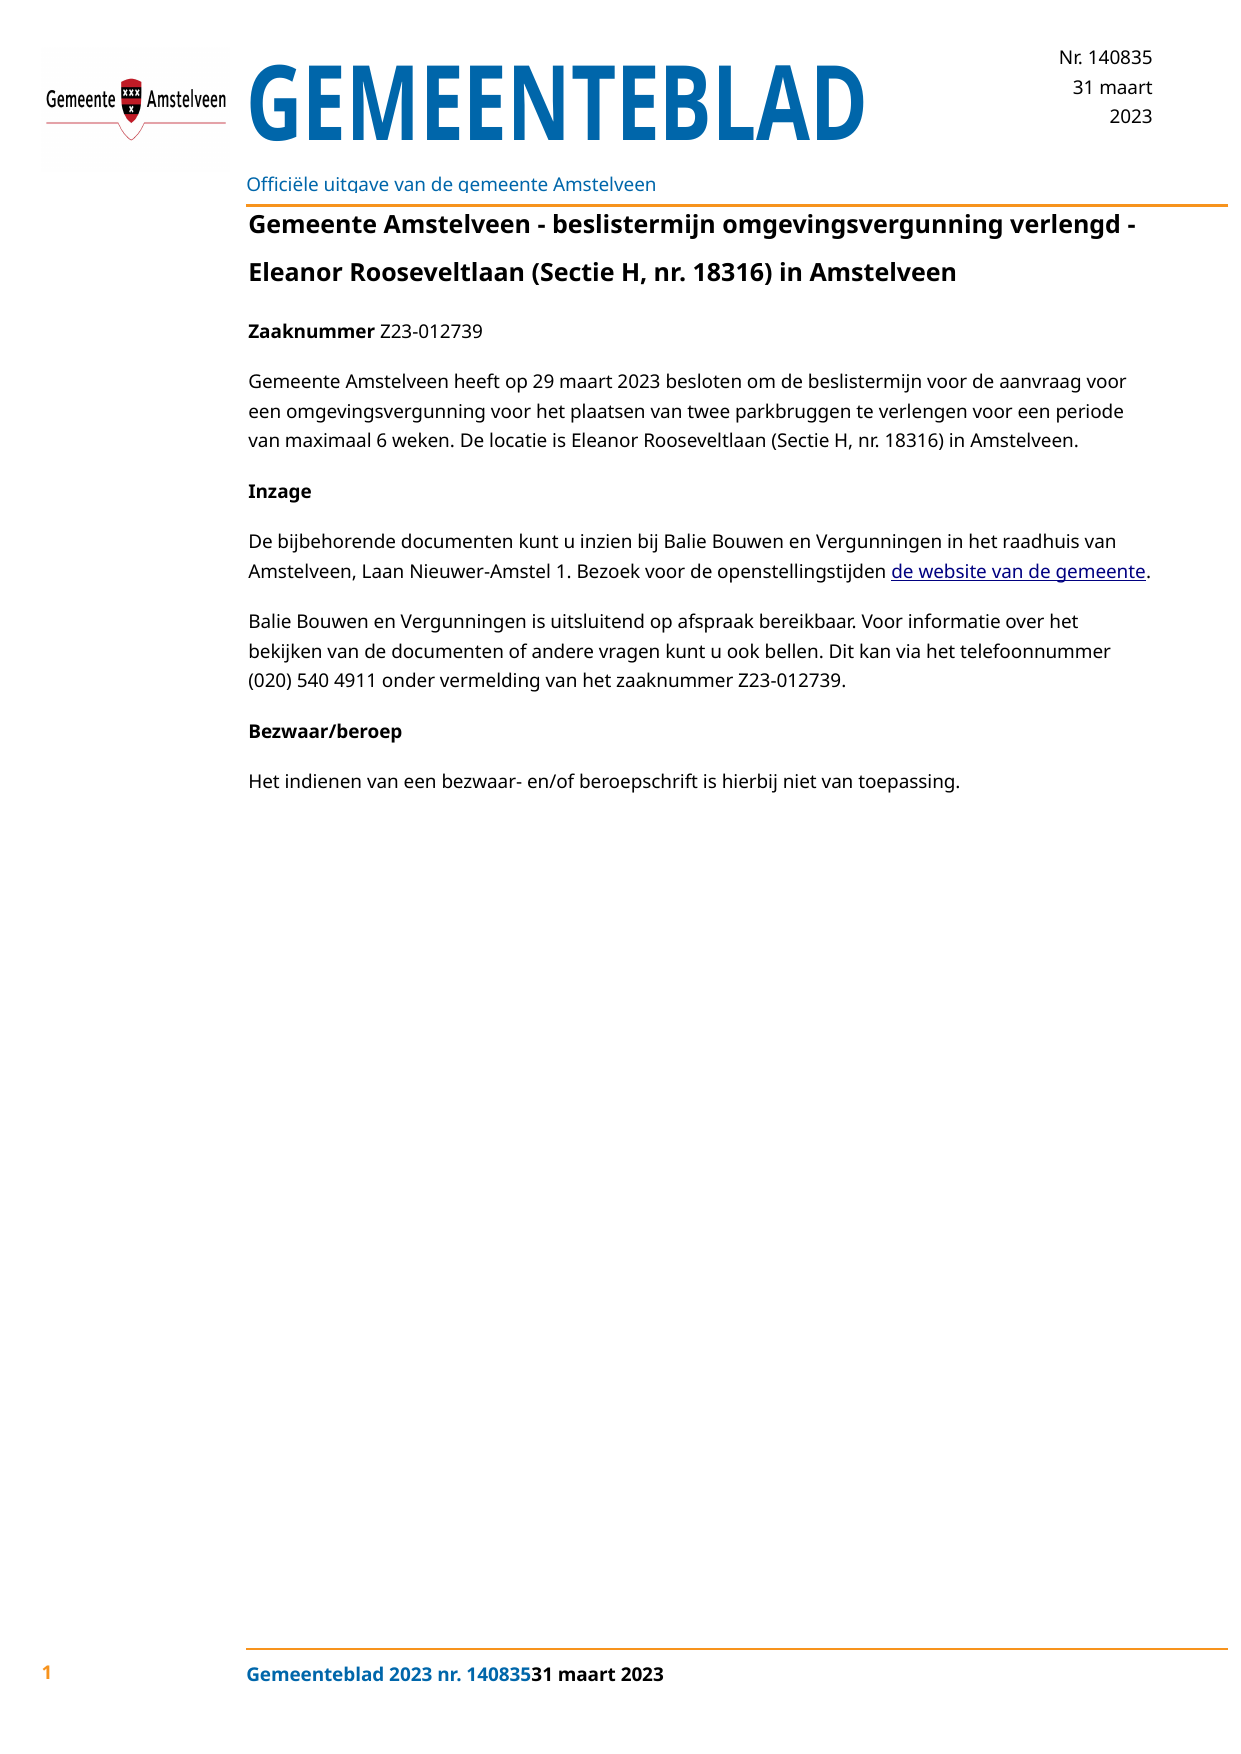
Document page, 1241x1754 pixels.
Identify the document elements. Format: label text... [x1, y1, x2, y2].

text Inzage [248, 478, 1152, 504]
text Zaaknummer Z23-012739 [248, 318, 1152, 344]
text Gemeente Amstelveen heeft op 29 maart 2023 besloten om de beslistermijn voor de aanvraag voor een omgevingsvergunning voor het plaatsen van twee parkbruggen te verlengen voor een periode van maximaal 6 weken. De locatie is Eleanor Rooseveltlaan (Sectie H, nr. 18316) in Amstelveen. [248, 368, 1152, 453]
text Balie Bouwen en Vergunningen is uitsluitend op afspraak bereikbaar. Voor informatie over het bekijken van de documenten of andere vragen kunt u ook bellen. Dit kan via het telefoonnummer (020) 540 4911 onder vermelding van het zaaknummer Z23-012739. [248, 608, 1152, 693]
text De bijbehorende documenten kunt u inzien bij Balie Bouwen en Vergunningen in het raadhuis van Amstelveen, Laan Nieuwer-Amstel 1. Bezoek voor de openstellingstijden de website van de gemeente. [248, 528, 1152, 584]
text Gemeente Amstelveen - beslistermijn omgevingsvergunning verlengd - Eleanor Rooseveltlaan (Sectie H, nr. 18316) in Amstelveen [248, 207, 1152, 288]
picture [41, 47, 231, 172]
text Bezwaar/beroep [248, 718, 1152, 744]
text Het indienen van een bezwaar- en/of beroepschrift is hierbij niet van toepassing. [248, 768, 1152, 794]
